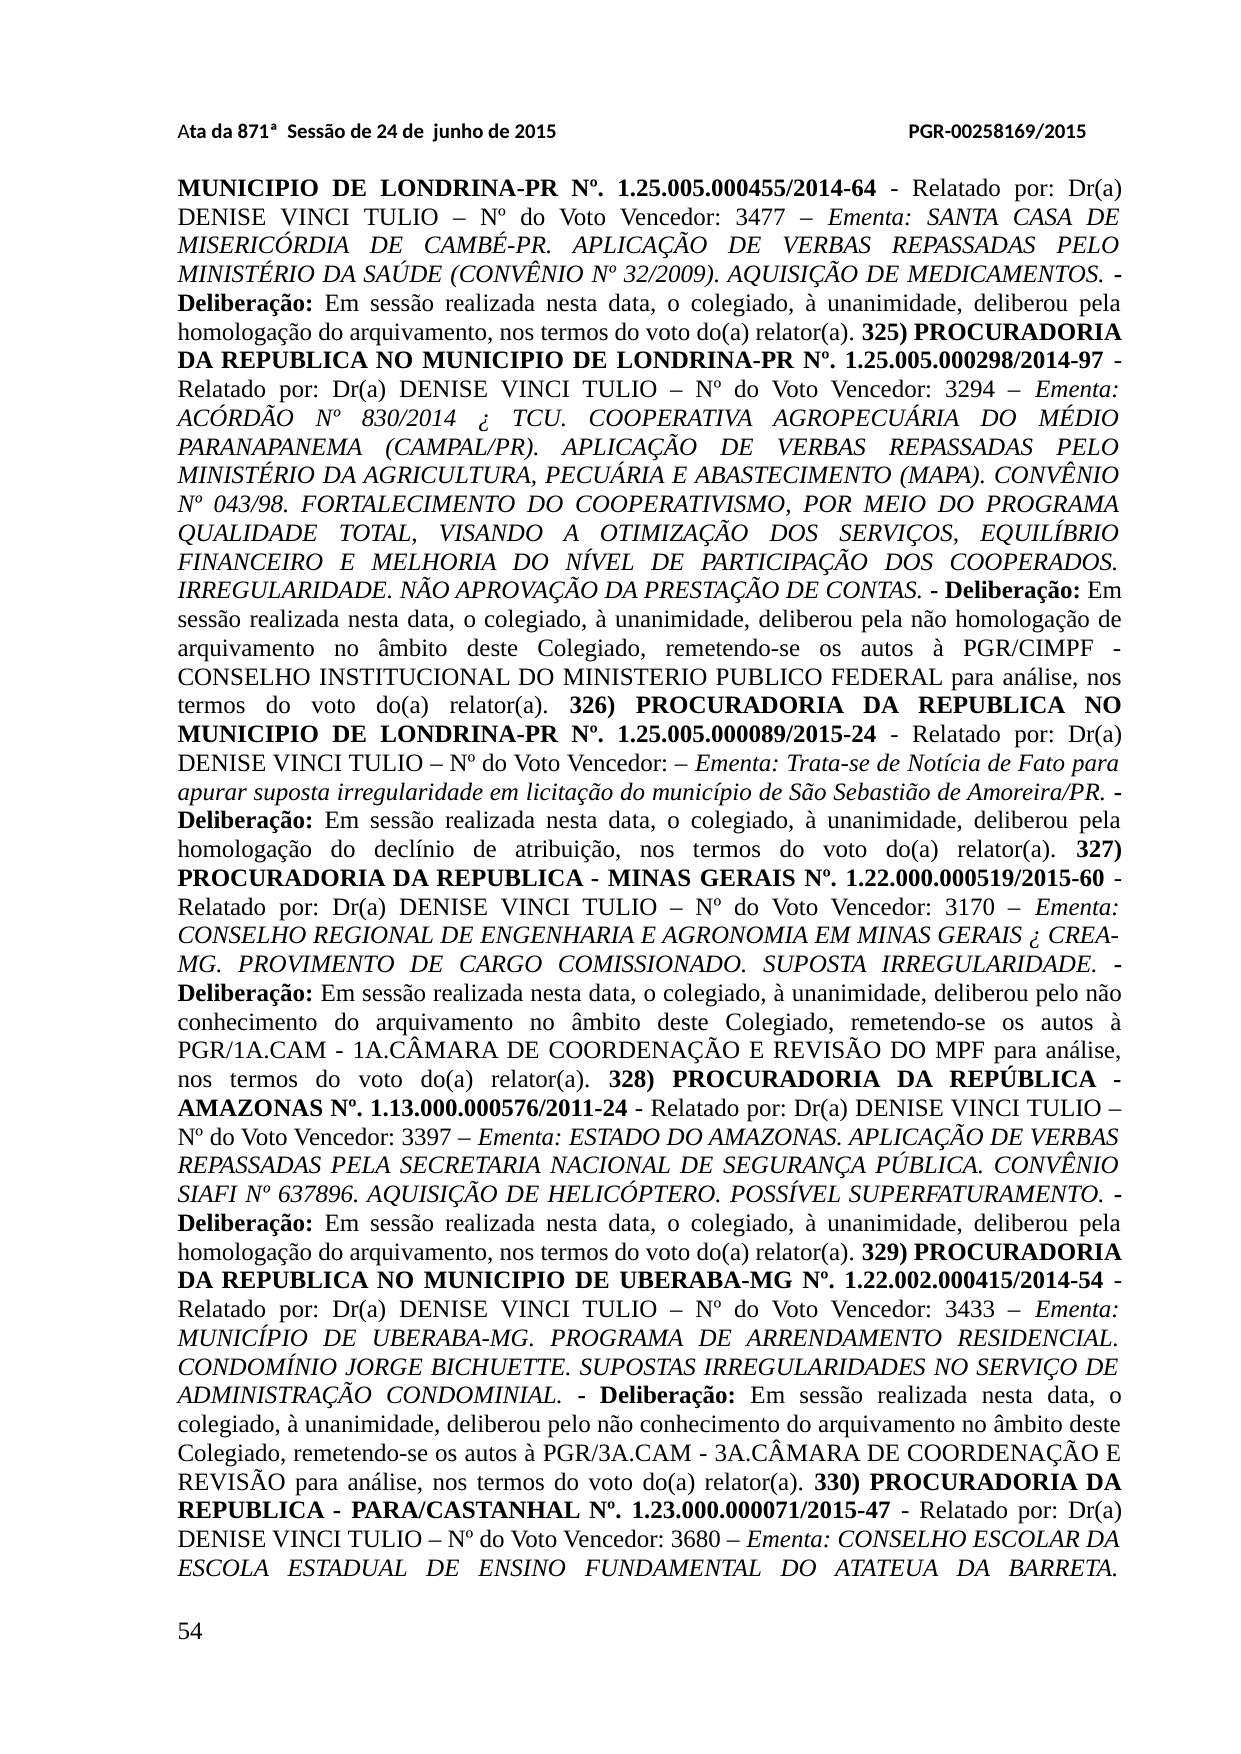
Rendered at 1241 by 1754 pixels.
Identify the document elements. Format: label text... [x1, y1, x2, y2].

text MUNICIPIO DE LONDRINA-PR Nº. 1.25.005.000455/2014-64 - Relatado por: Dr(a) DENISE VINCI TULIO – Nº do Voto Vencedor: 3477 – Ementa: SANTA CASA DE MISERICÓRDIA DE CAMBÉ-PR. APLICAÇÃO DE VERBAS REPASSADAS PELO MINISTÉRIO DA SAÚDE (CONVÊNIO Nº 32/2009). AQUISIÇÃO DE MEDICAMENTOS. - Deliberação: Em sessão realizada nesta data, o colegiado, à unanimidade, deliberou pela homologação do arquivamento, nos termos do voto do(a) relator(a). 325) PROCURADORIA DA REPUBLICA NO MUNICIPIO DE LONDRINA-PR Nº. 1.25.005.000298/2014-97 - Relatado por: Dr(a) DENISE VINCI TULIO – Nº do Voto Vencedor: 3294 – Ementa: ACÓRDÃO Nº 830/2014 ¿ TCU. COOPERATIVA AGROPECUÁRIA DO MÉDIO PARANAPANEMA (CAMPAL/PR). APLICAÇÃO DE VERBAS REPASSADAS PELO MINISTÉRIO DA AGRICULTURA, PECUÁRIA E ABASTECIMENTO (MAPA). CONVÊNIO Nº 043/98. FORTALECIMENTO DO COOPERATIVISMO, POR MEIO DO PROGRAMA QUALIDADE TOTAL, VISANDO A OTIMIZAÇÃO DOS SERVIÇOS, EQUILÍBRIO FINANCEIRO E MELHORIA DO NÍVEL DE PARTICIPAÇÃO DOS COOPERADOS. IRREGULARIDADE. NÃO APROVAÇÃO DA PRESTAÇÃO DE CONTAS. - Deliberação: Em sessão realizada nesta data, o colegiado, à unanimidade, deliberou pela não homologação de arquivamento no âmbito deste Colegiado, remetendo-se os autos à PGR/CIMPF - CONSELHO INSTITUCIONAL DO MINISTERIO PUBLICO FEDERAL para análise, nos termos do voto do(a) relator(a). 326) PROCURADORIA DA REPUBLICA NO MUNICIPIO DE LONDRINA-PR Nº. 1.25.005.000089/2015-24 - Relatado por: Dr(a) DENISE VINCI TULIO – Nº do Voto Vencedor: – Ementa: Trata-se de Notícia de Fato para apurar suposta irregularidade em licitação do município de São Sebastião de Amoreira/PR. - Deliberação: Em sessão realizada nesta data, o colegiado, à unanimidade, deliberou pela homologação do declínio de atribuição, nos termos do voto do(a) relator(a). 327) PROCURADORIA DA REPUBLICA - MINAS GERAIS Nº. 1.22.000.000519/2015-60 - Relatado por: Dr(a) DENISE VINCI TULIO – Nº do Voto Vencedor: 3170 – Ementa: CONSELHO REGIONAL DE ENGENHARIA E AGRONOMIA EM MINAS GERAIS ¿ CREA-MG. PROVIMENTO DE CARGO COMISSIONADO. SUPOSTA IRREGULARIDADE. - Deliberação: Em sessão realizada nesta data, o colegiado, à unanimidade, deliberou pelo não conhecimento do arquivamento no âmbito deste Colegiado, remetendo-se os autos à PGR/1A.CAM - 1A.CÂMARA DE COORDENAÇÃO E REVISÃO DO MPF para análise, nos termos do voto do(a) relator(a). 328) PROCURADORIA DA REPÚBLICA - AMAZONAS Nº. 1.13.000.000576/2011-24 - Relatado por: Dr(a) DENISE VINCI TULIO – Nº do Voto Vencedor: 3397 – Ementa: ESTADO DO AMAZONAS. APLICAÇÃO DE VERBAS REPASSADAS PELA SECRETARIA NACIONAL DE SEGURANÇA PÚBLICA. CONVÊNIO SIAFI Nº 637896. AQUISIÇÃO DE HELICÓPTERO. POSSÍVEL SUPERFATURAMENTO. - Deliberação: Em sessão realizada nesta data, o colegiado, à unanimidade, deliberou pela homologação do arquivamento, nos termos do voto do(a) relator(a). 329) PROCURADORIA DA REPUBLICA NO MUNICIPIO DE UBERABA-MG Nº. 1.22.002.000415/2014-54 - Relatado por: Dr(a) DENISE VINCI TULIO – Nº do Voto Vencedor: 3433 – Ementa: MUNICÍPIO DE UBERABA-MG. PROGRAMA DE ARRENDAMENTO RESIDENCIAL. CONDOMÍNIO JORGE BICHUETTE. SUPOSTAS IRREGULARIDADES NO SERVIÇO DE ADMINISTRAÇÃO CONDOMINIAL. - Deliberação: Em sessão realizada nesta data, o colegiado, à unanimidade, deliberou pelo não conhecimento do arquivamento no âmbito deste Colegiado, remetendo-se os autos à PGR/3A.CAM - 3A.CÂMARA DE COORDENAÇÃO E REVISÃO para análise, nos termos do voto do(a) relator(a). 330) PROCURADORIA DA REPUBLICA - PARA/CASTANHAL Nº. 1.23.000.000071/2015-47 - Relatado por: Dr(a) DENISE VINCI TULIO – Nº do Voto Vencedor: 3680 – Ementa: CONSELHO ESCOLAR DA ESCOLA ESTADUAL DE ENSINO FUNDAMENTAL DO ATATEUA DA BARRETA. [177, 173, 1122, 1582]
